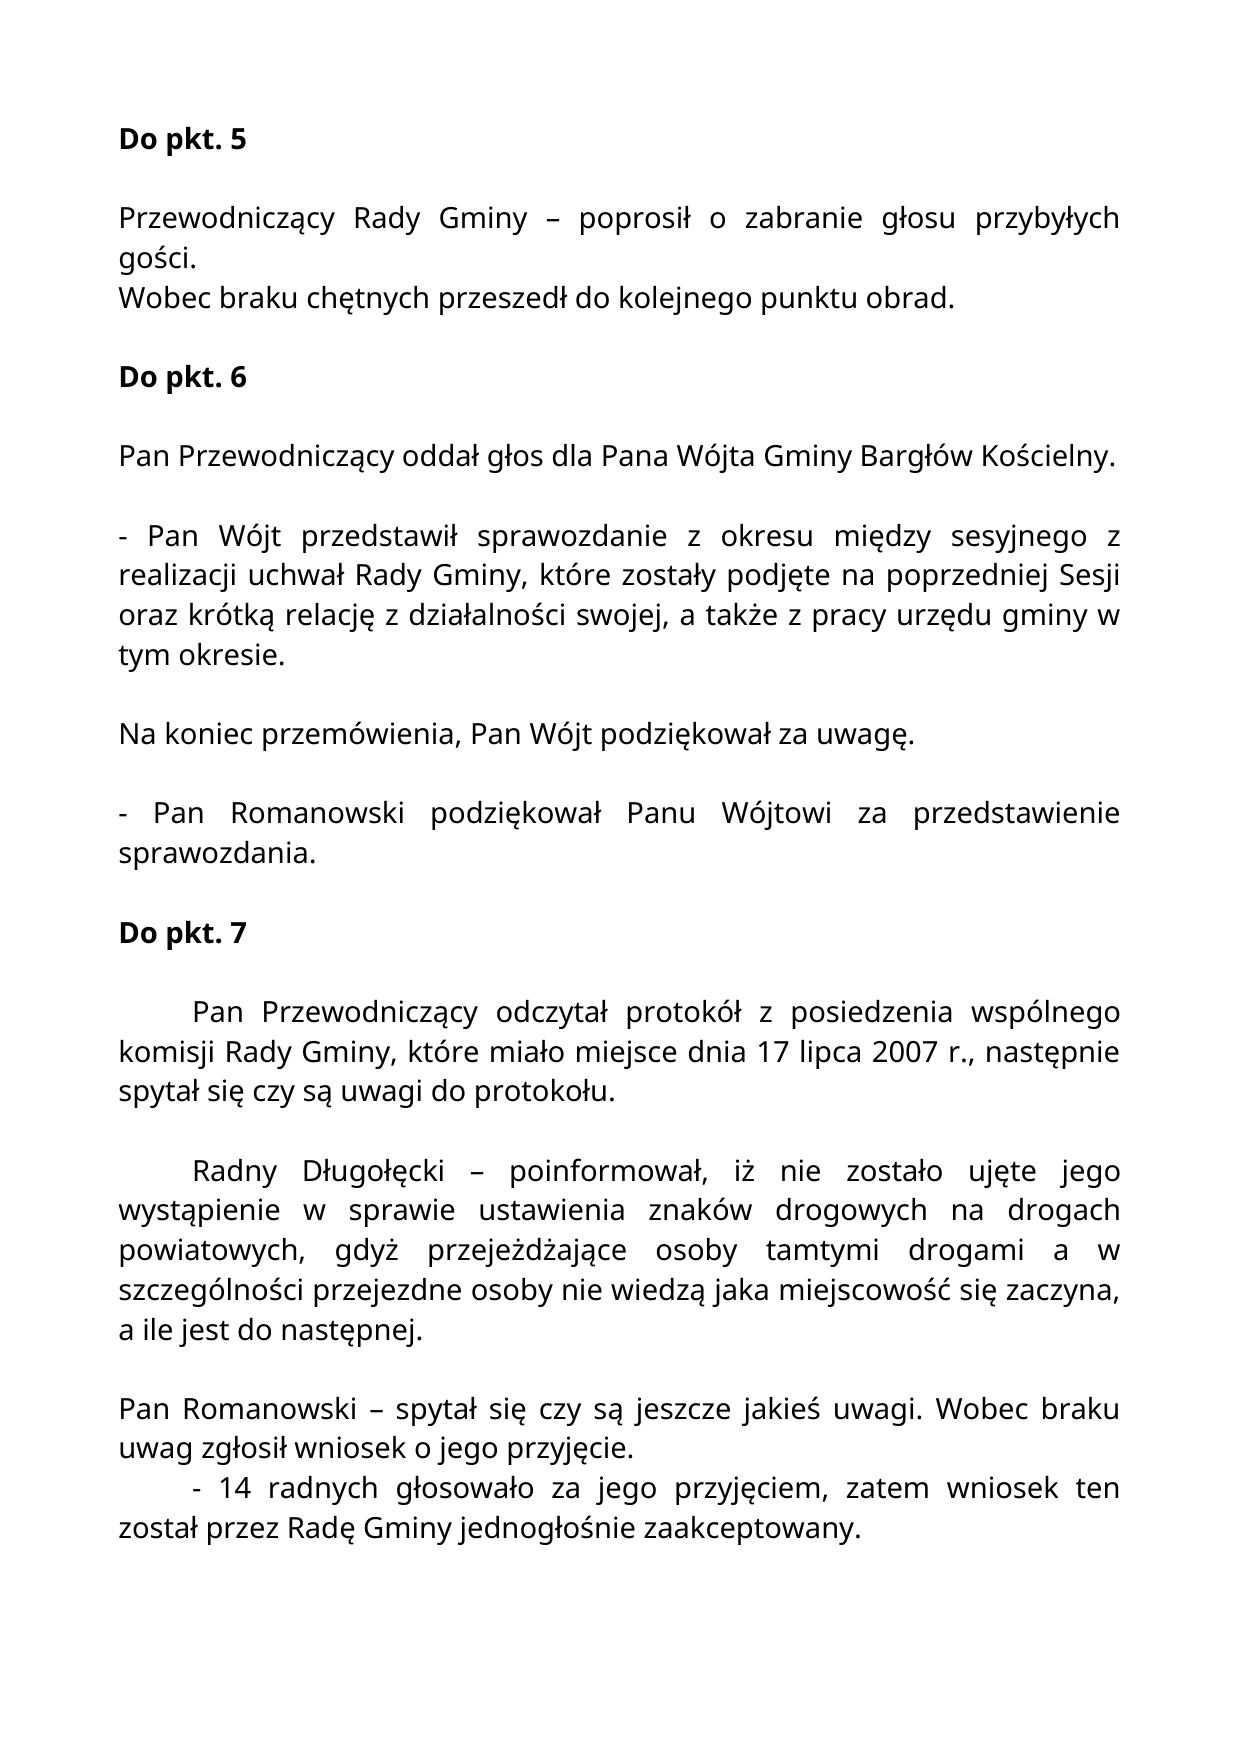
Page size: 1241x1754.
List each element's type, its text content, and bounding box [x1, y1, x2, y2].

subtitle Do pkt. 7 [118, 912, 1122, 952]
subtitle Do pkt. 6 [118, 356, 1122, 396]
text Radny Długołęcki – poinformował, iż nie zostało ujęte jego wystąpienie w sprawie ustawienia znaków drogowych na drogach powiatowych, gdyż przejeżdżające osoby tamtymi drogami a w szczególności przejezdne osoby nie wiedzą jaka miejscowość się zaczyna, a ile jest do następnej. [118, 1150, 1122, 1348]
text - Pan Wójt przedstawił sprawozdanie z okresu między sesyjnego z realizacji uchwał Rady Gminy, które zostały podjęte na poprzedniej Sesji oraz krótką relację z działalności swojej, a także z pracy urzędu gminy w tym okresie. [118, 515, 1122, 674]
text Pan Przewodniczący odczytał protokół z posiedzenia wspólnego komisji Rady Gminy, które miało miejsce dnia 17 lipca 2007 r., następnie spytał się czy są uwagi do protokołu. [118, 991, 1122, 1110]
text Przewodniczący Rady Gminy – poprosił o zabranie głosu przybyłych gości. [118, 197, 1122, 277]
text Na koniec przemówienia, Pan Wójt podziękował za uwagę. [118, 713, 1122, 753]
subtitle Do pkt. 5 [118, 118, 1122, 158]
text Pan Przewodniczący oddał głos dla Pana Wójta Gminy Bargłów Kościelny. [118, 436, 1122, 475]
text - 14 radnych głosowało za jego przyjęciem, zatem wniosek ten został przez Radę Gminy jednogłośnie zaakceptowany. [118, 1467, 1122, 1547]
text Pan Romanowski – spytał się czy są jeszcze jakieś uwagi. Wobec braku uwag zgłosił wniosek o jego przyjęcie. [118, 1388, 1122, 1467]
text - Pan Romanowski podziękował Panu Wójtowi za przedstawienie sprawozdania. [118, 793, 1122, 872]
subtitle Wobec braku chętnych przeszedł do kolejnego punktu obrad. [118, 277, 1122, 317]
